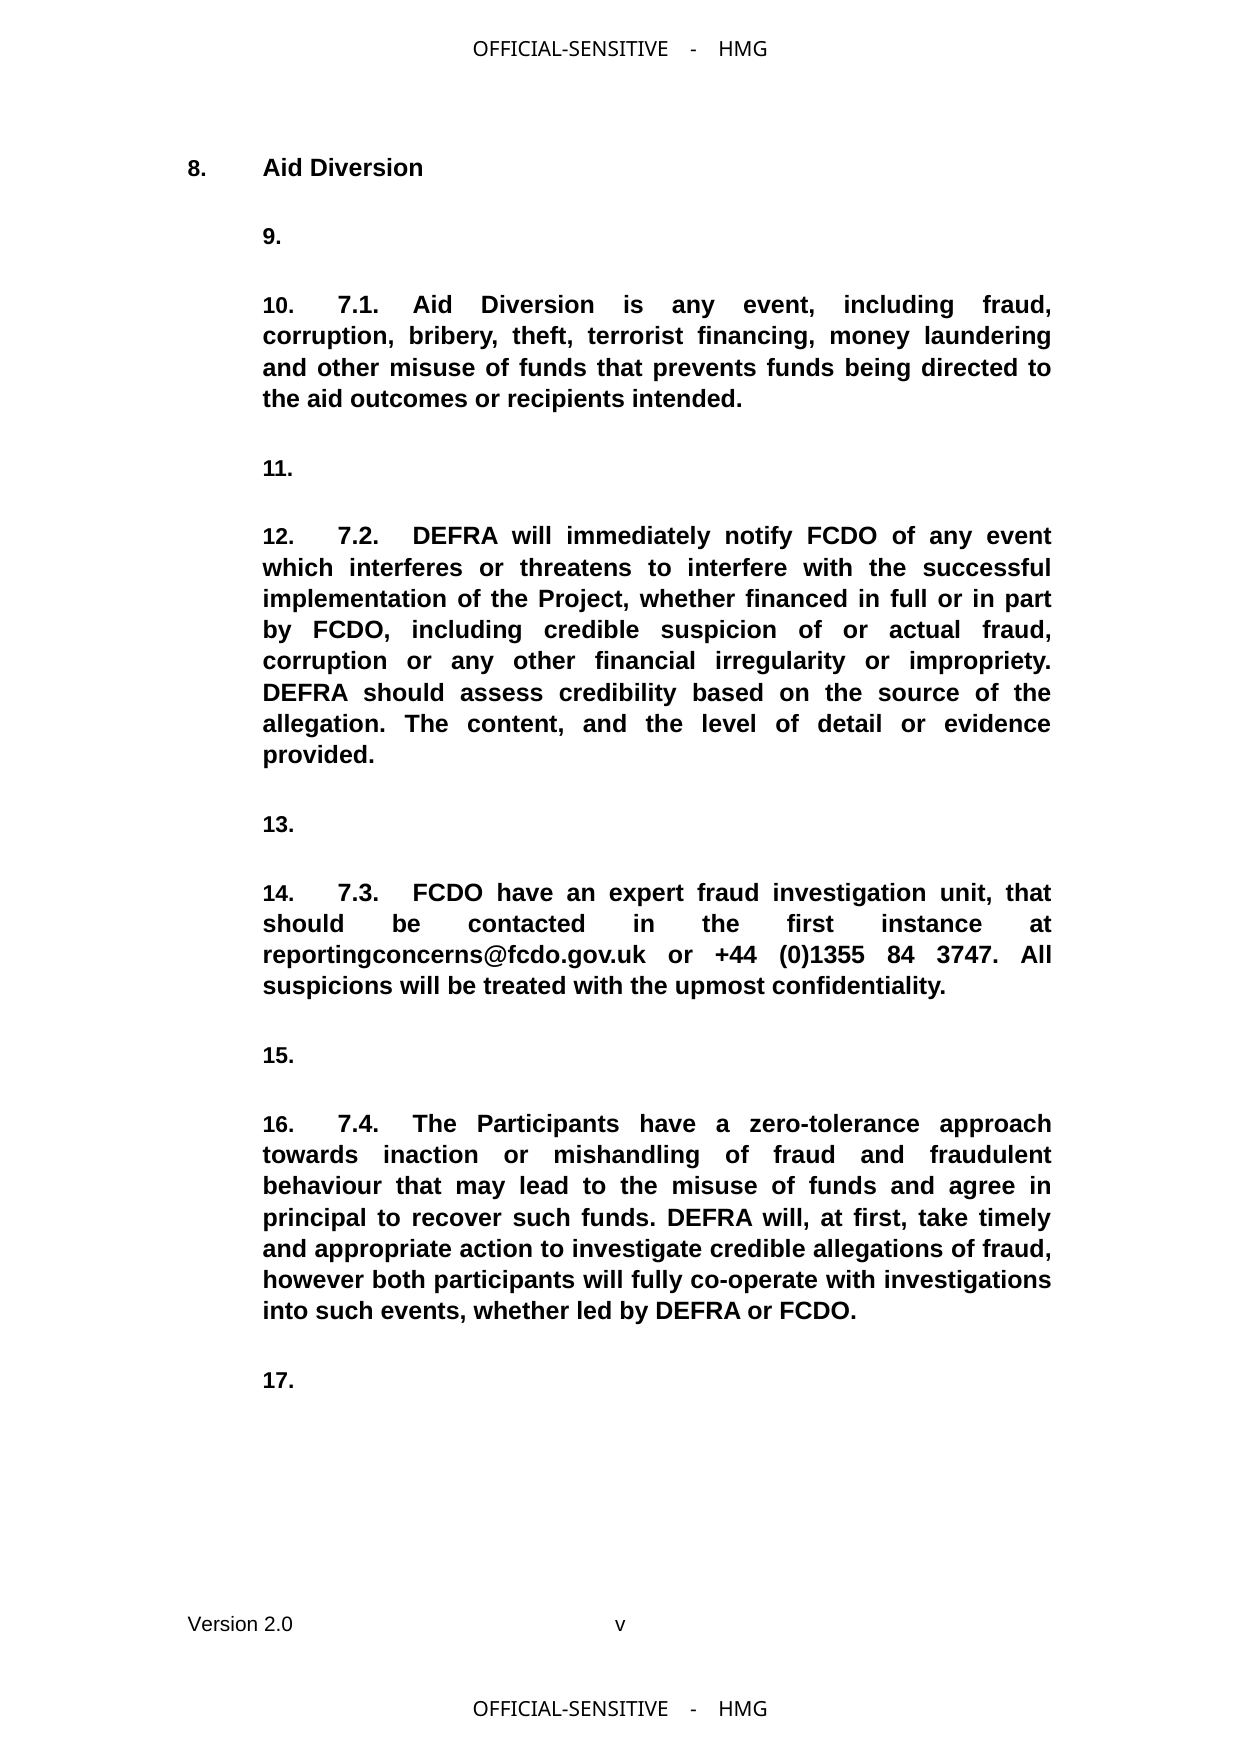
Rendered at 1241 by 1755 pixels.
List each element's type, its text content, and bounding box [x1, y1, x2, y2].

subtitle 7.1. Aid Diversion is any event, including fraud, corruption, bribery, theft, terrorist financing, money laundering and other misuse of funds that prevents funds being directed to the aid outcomes or recipients intended. [262, 287, 1053, 412]
subtitle 7.4. The Participants have a zero-tolerance approach towards inaction or mishandling of fraud and fraudulent behaviour that may lead to the misuse of funds and agree in principal to recover such funds. DEFRA will, at first, take timely and appropriate action to investigate credible allegations of fraud, however both participants will fully co-operate with investigations into such events, whether led by DEFRA or FCDO. [262, 1106, 1053, 1325]
subtitle Aid Diversion [187, 150, 1053, 181]
subtitle 7.3. FCDO have an expert fraud investigation unit, that should be contacted in the first instance at reportingconcerns@fcdo.gov.uk or +44 (0)1355 84 3747. All suspicions will be treated with the upmost confidentiality. [262, 875, 1053, 1000]
subtitle 7.2. DEFRA will immediately notify FCDO of any event which interferes or threatens to interfere with the successful implementation of the Project, whether financed in full or in part by FCDO, including credible suspicion of or actual fraud, corruption or any other financial irregularity or impropriety. DEFRA should assess credibility based on the source of the allegation. The content, and the level of detail or evidence provided. [262, 519, 1053, 769]
